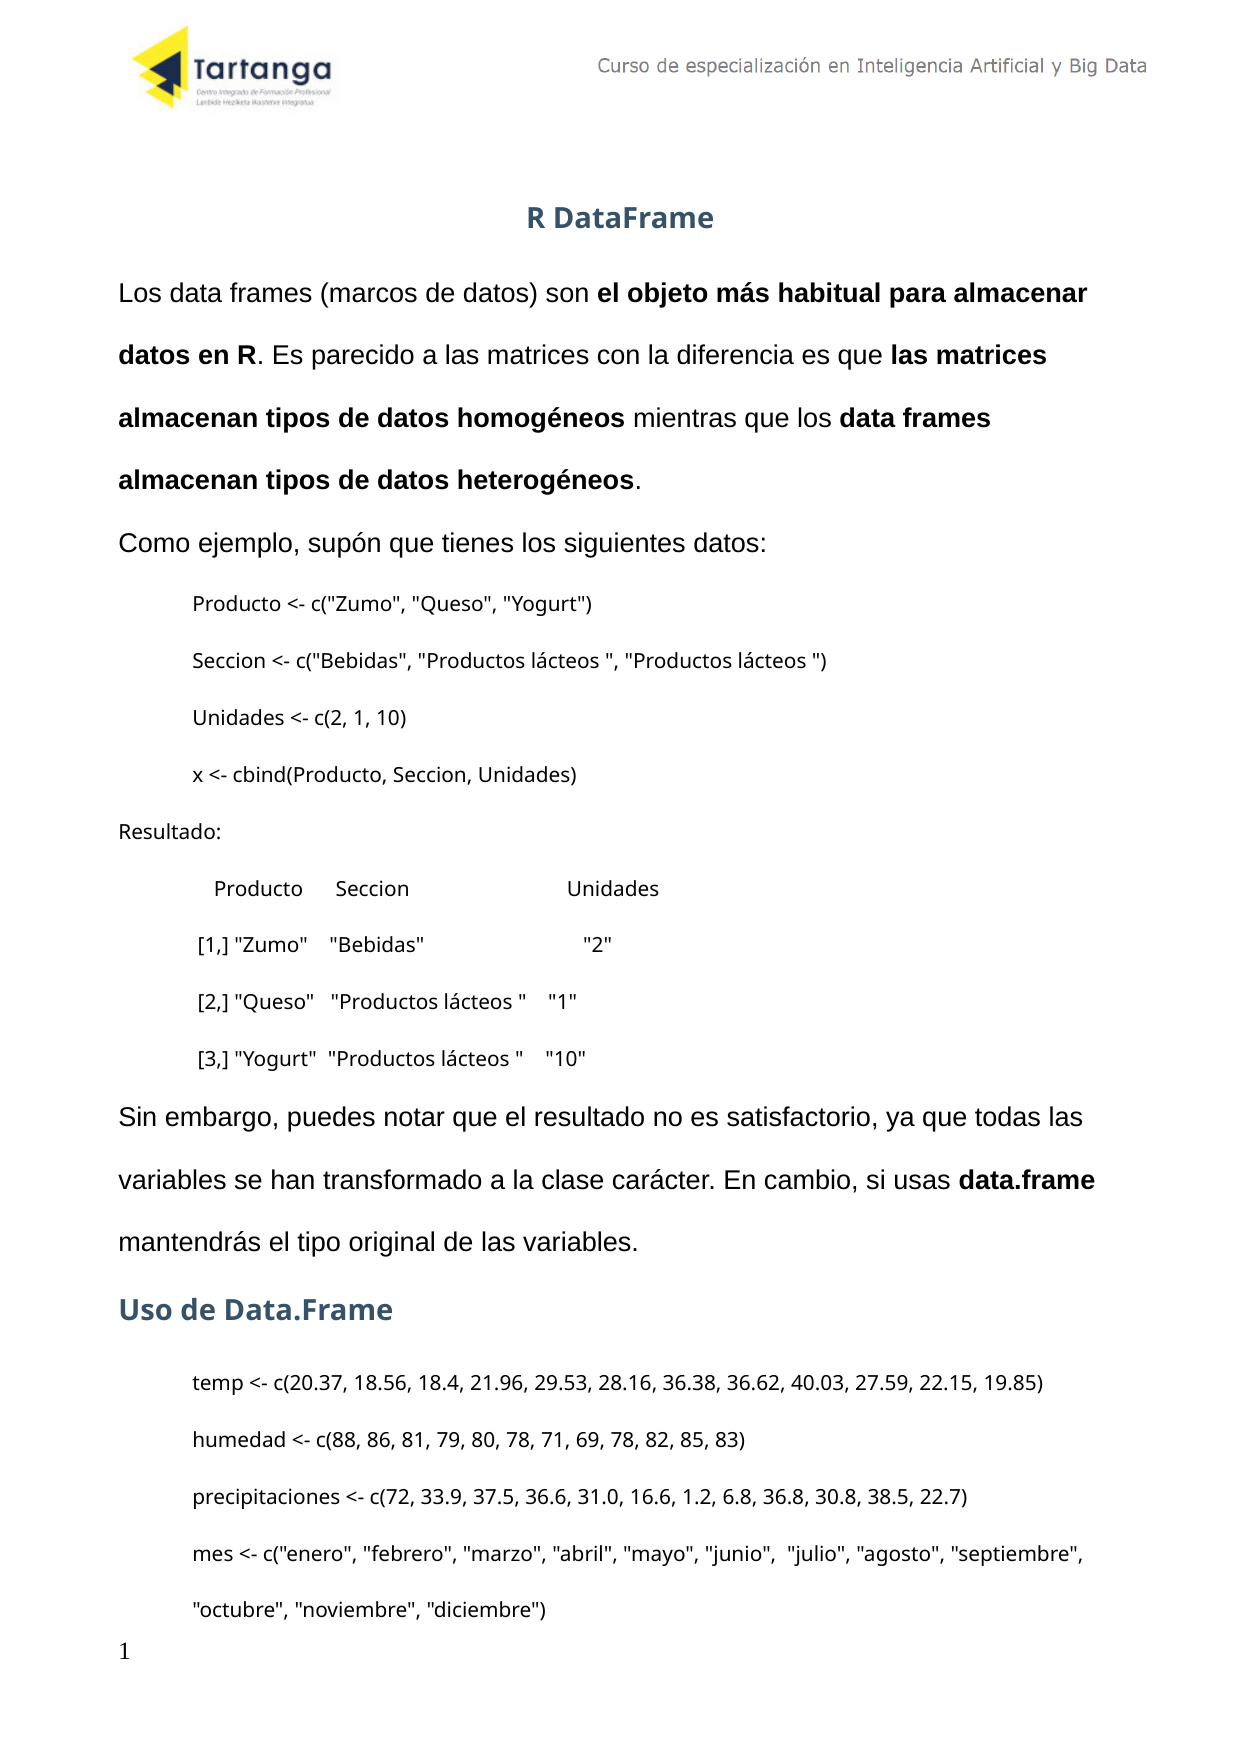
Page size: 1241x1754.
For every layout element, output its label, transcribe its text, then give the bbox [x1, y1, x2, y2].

text Los data frames (marcos de datos) son el objeto más habitual para almacenar datos en R. Es parecido a las matrices con la diferencia es que las matrices almacenan tipos de datos homogéneos mientras que los data frames almacenan tipos de datos heterogéneos. [118, 277, 1122, 496]
text Sin embargo, puedes notar que el resultado no es satisfactorio, ya que todas las variables se han transformado a la clase carácter. En cambio, si usas data.frame mantendrás el tipo original de las variables. [118, 1101, 1122, 1257]
text temp <- c(20.37, 18.56, 18.4, 21.96, 29.53, 28.16, 36.38, 36.62, 40.03, 27.59, 22.15, 19.85) [192, 1368, 1122, 1397]
text mes <- c("enero", "febrero", "marzo", "abril", "mayo", "junio", "julio", "agosto", "septiembre", "octubre", "noviembre", "diciembre") [192, 1539, 1122, 1624]
text R DataFrame [118, 197, 1122, 237]
text precipitaciones <- c(72, 33.9, 37.5, 36.6, 31.0, 16.6, 1.2, 6.8, 36.8, 30.8, 38.5, 22.7) [192, 1482, 1122, 1510]
text Uso de Data.Frame [118, 1289, 1122, 1328]
text Seccion <- c("Bebidas", "Productos lácteos ", "Productos lácteos ") [192, 646, 1122, 675]
text humedad <- c(88, 86, 81, 79, 80, 78, 71, 69, 78, 82, 85, 83) [192, 1425, 1122, 1453]
text Unidades <- c(2, 1, 10) [192, 703, 1122, 732]
text Producto Seccion Unidades [192, 874, 1122, 902]
text Como ejemplo, supón que tienes los siguientes datos: [118, 527, 1122, 558]
text [1,] "Zumo" "Bebidas" "2" [192, 931, 1122, 959]
text [3,] "Yogurt" "Productos lácteos " "10" [192, 1044, 1122, 1073]
text Producto <- c("Zumo", "Queso", "Yogurt") [192, 589, 1122, 618]
text [2,] "Queso" "Productos lácteos " "1" [192, 987, 1122, 1016]
text x <- cbind(Producto, Seccion, Unidades) [192, 760, 1122, 788]
text Resultado: [118, 817, 1122, 845]
